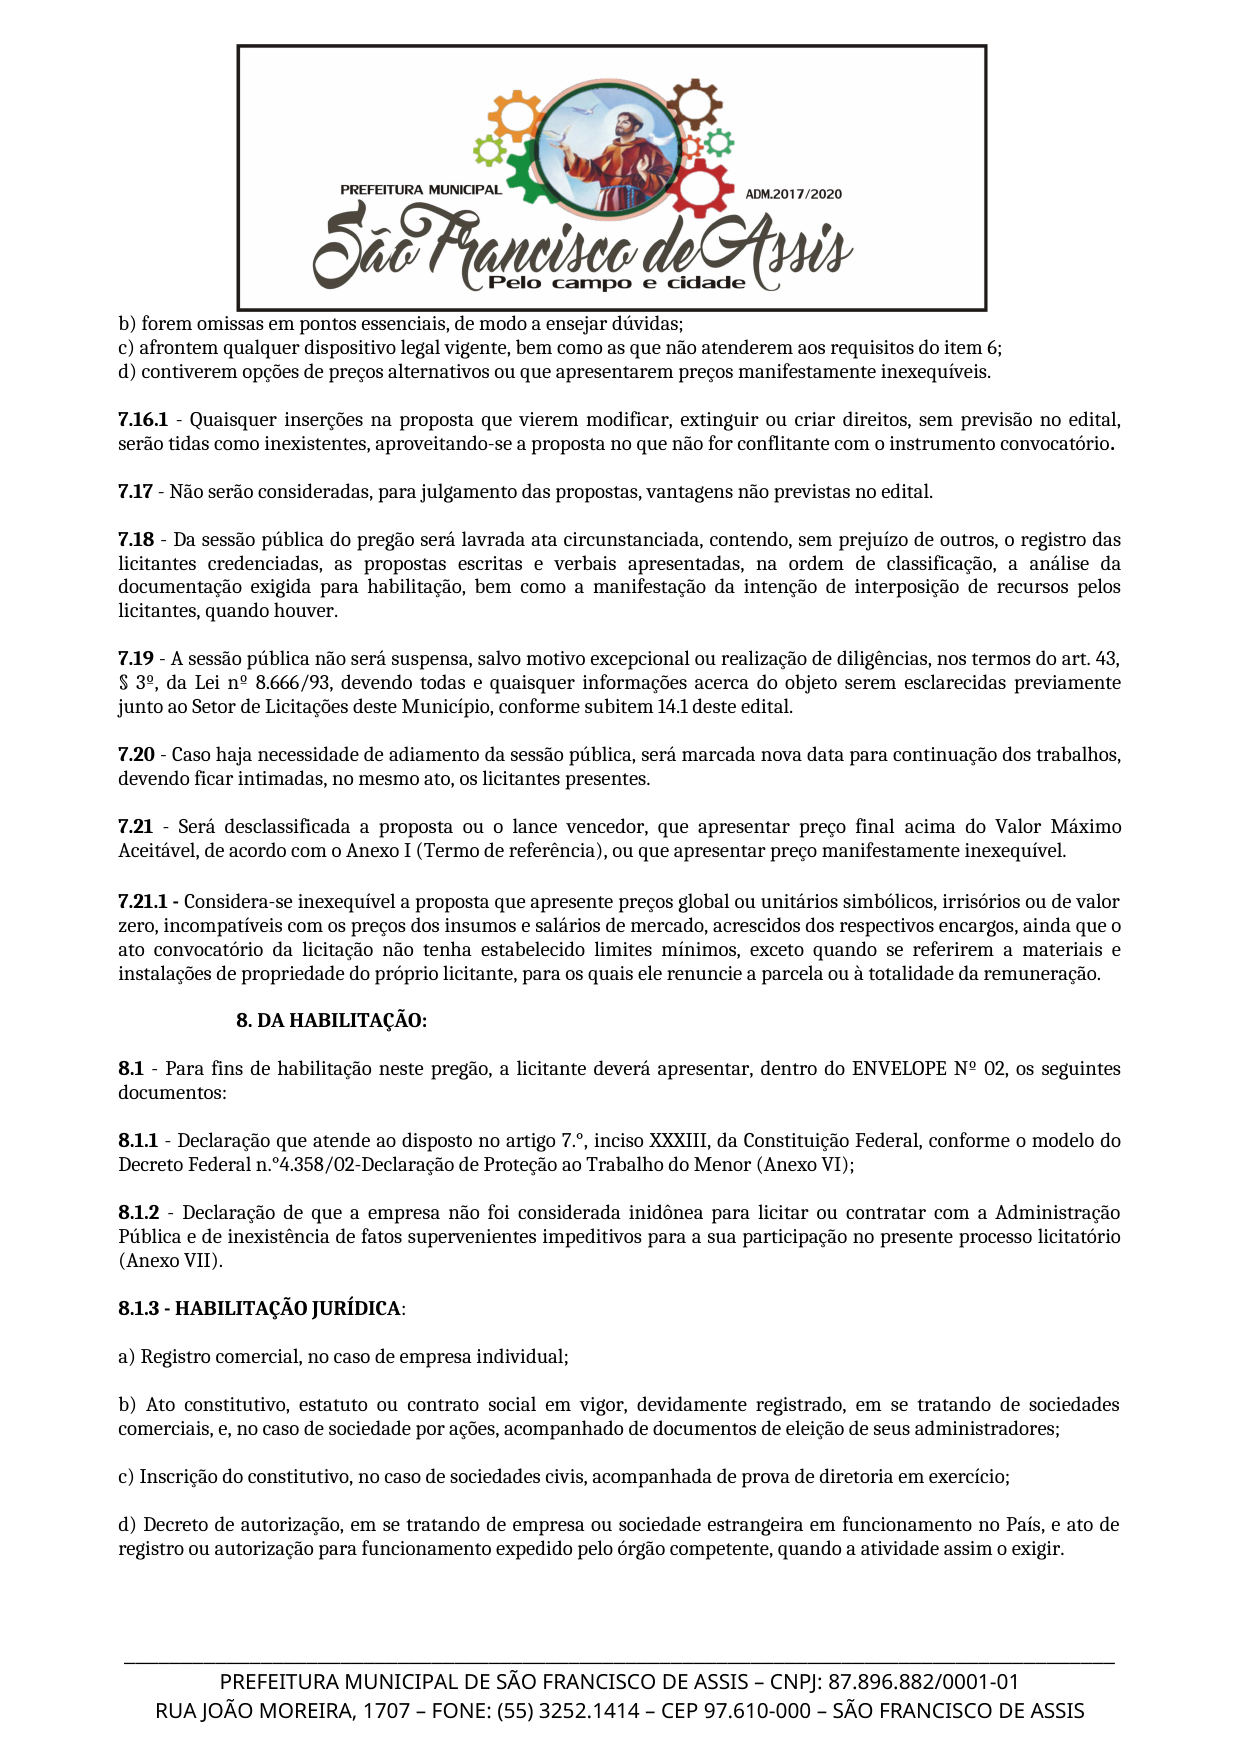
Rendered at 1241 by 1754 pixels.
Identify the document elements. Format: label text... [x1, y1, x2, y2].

text 7.21 - Será desclassificada a proposta ou o lance vencedor, que apresentar preço final acima do Valor Máximo Aceitável, de acordo com o Anexo I (Termo de referência), ou que apresentar preço manifestamente inexequível. [118, 815, 1122, 863]
text a) Registro comercial, no caso de empresa individual; [118, 1344, 1122, 1368]
text 8. DA HABILITAÇÃO: [118, 1009, 1122, 1033]
text 8.1.1 - Declaração que atende ao disposto no artigo 7.°, inciso XXXIII, da Constituição Federal, conforme o modelo do Decreto Federal n.°4.358/02-Declaração de Proteção ao Trabalho do Menor (Anexo VI); [118, 1129, 1122, 1177]
text d) contiverem opções de preços alternativos ou que apresentarem preços manifestamente inexequíveis. [118, 359, 1181, 383]
text b) forem omissas em pontos essenciais, de modo a ensejar dúvidas; [118, 312, 1181, 336]
text 7.21.1 - Considera-se inexequível a proposta que apresente preços global ou unitários simbólicos, irrisórios ou de valor zero, incompatíveis com os preços dos insumos e salários de mercado, acrescidos dos respectivos encargos, ainda que o ato convocatório da licitação não tenha estabelecido limites mínimos, exceto quando se referirem a materiais e instalações de propriedade do próprio licitante, para os quais ele renuncie a parcela ou à totalidade da remuneração. [118, 889, 1122, 985]
text d) Decreto de autorização, em se tratando de empresa ou sociedade estrangeira em funcionamento no País, e ato de registro ou autorização para funcionamento expedido pelo órgão competente, quando a atividade assim o exigir. [118, 1512, 1122, 1560]
text c) afrontem qualquer dispositivo legal vigente, bem como as que não atenderem aos requisitos do item 6; [118, 336, 1181, 359]
text 8.1.3 - HABILITAÇÃO JURÍDICA: [118, 1297, 1122, 1321]
text 7.17 - Não serão consideradas, para julgamento das propostas, vantagens não previstas no edital. [118, 479, 1122, 503]
text 7.16.1 - Quaisquer inserções na proposta que vierem modificar, extinguir ou criar direitos, sem previsão no edital, serão tidas como inexistentes, aproveitando-se a proposta no que não for conflitante com o instrumento convocatório. [118, 407, 1122, 455]
text c) Inscrição do constitutivo, no caso de sociedades civis, acompanhada de prova de diretoria em exercício; [118, 1464, 1122, 1488]
text 7.19 - A sessão pública não será suspensa, salvo motivo excepcional ou realização de diligências, nos termos do art. 43, § 3º, da Lei nº 8.666/93, devendo todas e quaisquer informações acerca do objeto serem esclarecidas previamente junto ao Setor de Licitações deste Município, conforme subitem 14.1 deste edital. [118, 647, 1122, 719]
text b) Ato constitutivo, estatuto ou contrato social em vigor, devidamente registrado, em se tratando de sociedades comerciais, e, no caso de sociedade por ações, acompanhado de documentos de eleição de seus administradores; [118, 1392, 1122, 1440]
text 7.18 - Da sessão pública do pregão será lavrada ata circunstanciada, contendo, sem prejuízo de outros, o registro das licitantes credenciadas, as propostas escritas e verbais apresentadas, na ordem de classificação, a análise da documentação exigida para habilitação, bem como a manifestação da intenção de interposição de recursos pelos licitantes, quando houver. [118, 527, 1122, 623]
text 8.1 - Para fins de habilitação neste pregão, a licitante deverá apresentar, dentro do ENVELOPE Nº 02, os seguintes documentos: [118, 1057, 1122, 1105]
text 8.1.2 - Declaração de que a empresa não foi considerada inidônea para licitar ou contratar com a Administração Pública e de inexistência de fatos supervenientes impeditivos para a sua participação no presente processo licitatório (Anexo VII). [118, 1201, 1122, 1273]
text 7.20 - Caso haja necessidade de adiamento da sessão pública, será marcada nova data para continuação dos trabalhos, devendo ficar intimadas, no mesmo ato, os licitantes presentes. [118, 743, 1122, 791]
